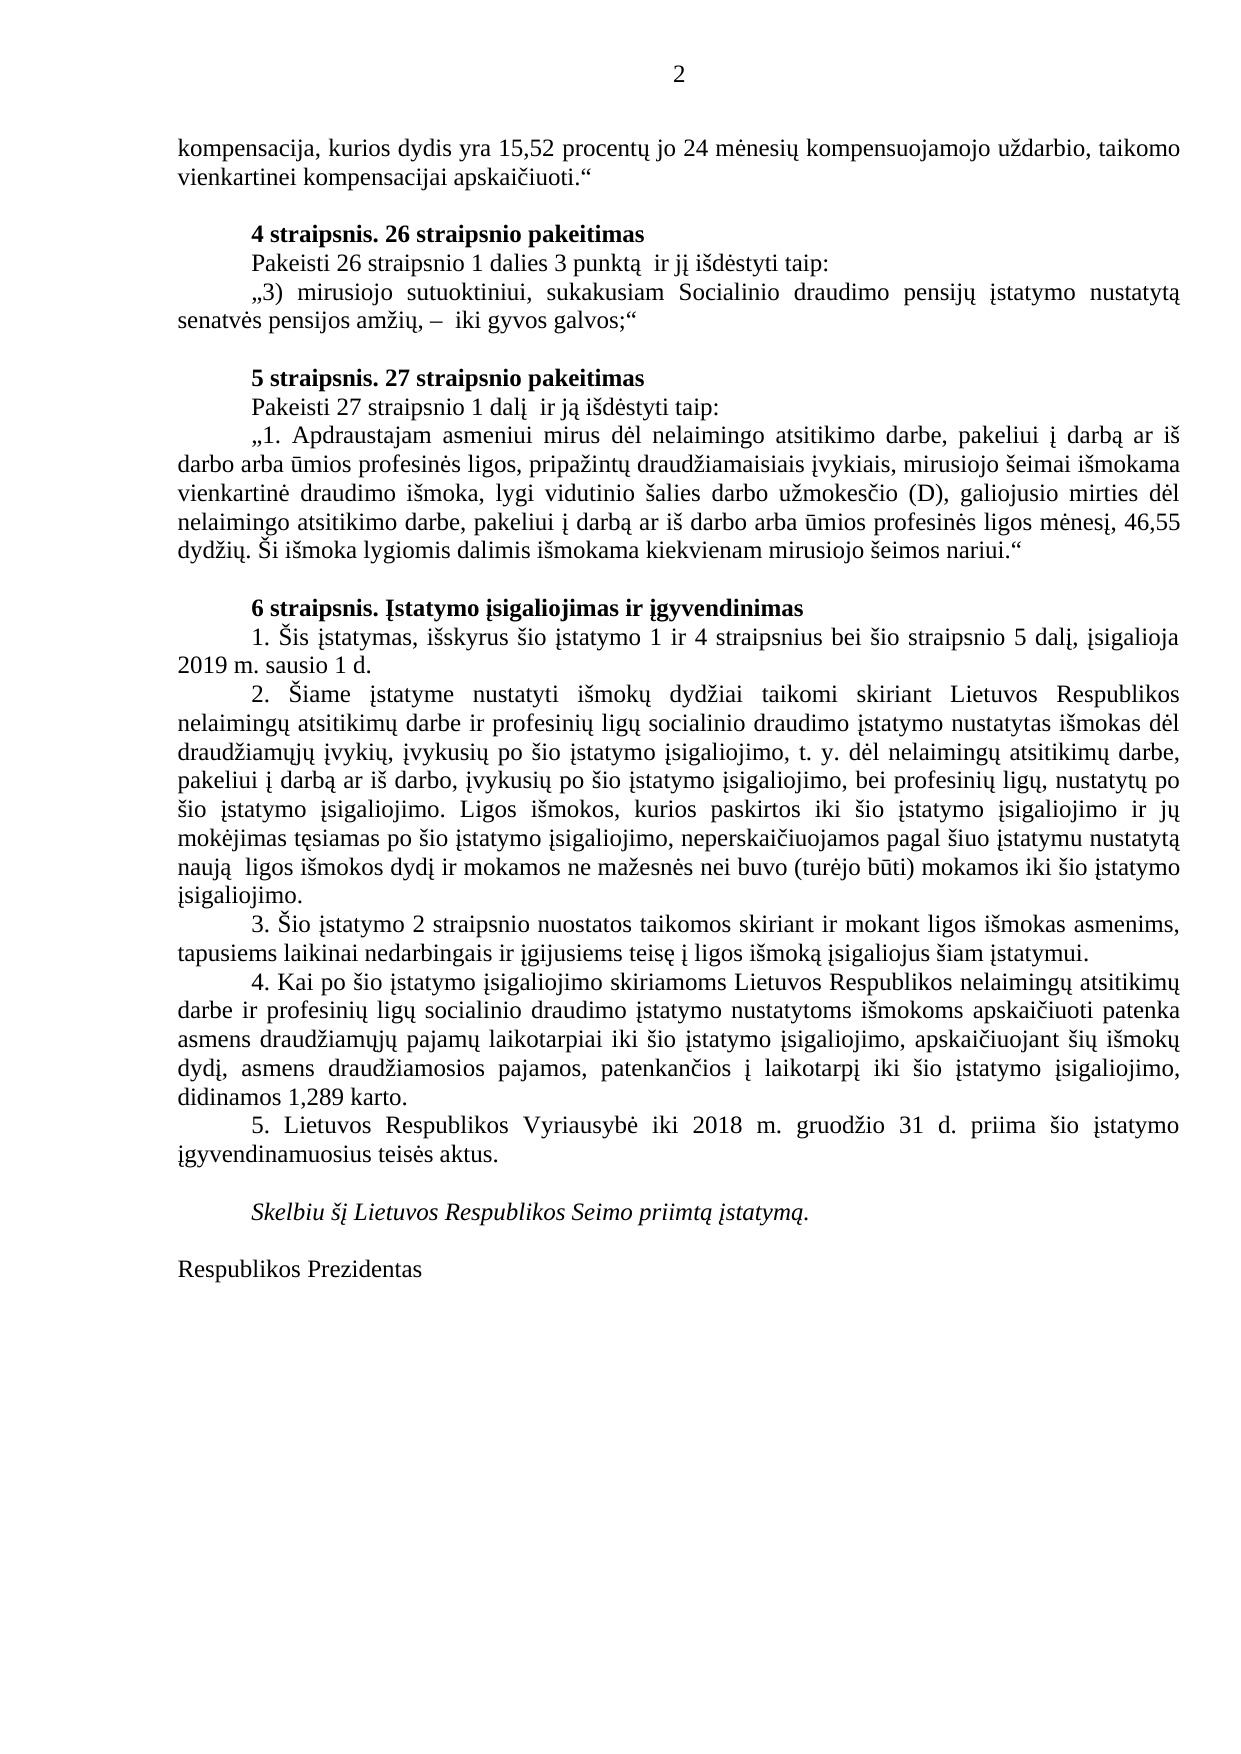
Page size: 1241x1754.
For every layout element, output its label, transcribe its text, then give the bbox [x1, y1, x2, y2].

text „1. Apdraustajam asmeniui mirus dėl nelaimingo atsitikimo darbe, pakeliui į darbą ar iš darbo arba ūmios profesinės ligos, pripažintų draudžiamaisiais įvykiais, mirusiojo šeimai išmokama vienkartinė draudimo išmoka, lygi vidutinio šalies darbo užmokesčio (D), galiojusio mirties dėl nelaimingo atsitikimo darbe, pakeliui į darbą ar iš darbo arba ūmios profesinės ligos mėnesį, 46,55 dydžių. Ši išmoka lygiomis dalimis išmokama kiekvienam mirusiojo šeimos nariui.“ [177, 420, 1181, 564]
text Pakeisti 27 straipsnio 1 dalį ir ją išdėstyti taip: [177, 392, 1181, 420]
text kompensacija, kurios dydis yra 15,52 procentų jo 24 mėnesių kompensuojamojo uždarbio, taikomo vienkartinei kompensacijai apskaičiuoti.“ [177, 133, 1181, 190]
text 4. Kai po šio įstatymo įsigaliojimo skiriamoms Lietuvos Respublikos nelaimingų atsitikimų darbe ir profesinių ligų socialinio draudimo įstatymo nustatytoms išmokoms apskaičiuoti patenka asmens draudžiamųjų pajamų laikotarpiai iki šio įstatymo įsigaliojimo, apskaičiuojant šių išmokų dydį, asmens draudžiamosios pajamos, patenkančios į laikotarpį iki šio įstatymo įsigaliojimo, didinamos 1,289 karto. [177, 967, 1181, 1110]
text 2. Šiame įstatyme nustatyti išmokų dydžiai taikomi skiriant Lietuvos Respublikos nelaimingų atsitikimų darbe ir profesinių ligų socialinio draudimo įstatymo nustatytas išmokas dėl draudžiamųjų įvykių, įvykusių po šio įstatymo įsigaliojimo, t. y. dėl nelaimingų atsitikimų darbe, pakeliui į darbą ar iš darbo, įvykusių po šio įstatymo įsigaliojimo, bei profesinių ligų, nustatytų po šio įstatymo įsigaliojimo. Ligos išmokos, kurios paskirtos iki šio įstatymo įsigaliojimo ir jų mokėjimas tęsiamas po šio įstatymo įsigaliojimo, neperskaičiuojamos pagal šiuo įstatymu nustatytą naują ligos išmokos dydį ir mokamos ne mažesnės nei buvo (turėjo būti) mokamos iki šio įstatymo įsigaliojimo. [177, 679, 1181, 909]
text 5. Lietuvos Respublikos Vyriausybė iki 2018 m. gruodžio 31 d. priima šio įstatymo įgyvendinamuosius teisės aktus. [177, 1110, 1181, 1168]
text 3. Šio įstatymo 2 straipsnio nuostatos taikomos skiriant ir mokant ligos išmokas asmenims, tapusiems laikinai nedarbingais ir įgijusiems teisę į ligos išmoką įsigaliojus šiam įstatymui. [177, 909, 1181, 967]
text 1. Šis įstatymas, išskyrus šio įstatymo 1 ir 4 straipsnius bei šio straipsnio 5 dalį, įsigalioja 2019 m. sausio 1 d. [177, 622, 1181, 679]
text 6 straipsnis. Įstatymo įsigaliojimas ir įgyvendinimas [177, 593, 1181, 622]
text Pakeisti 26 straipsnio 1 dalies 3 punktą ir jį išdėstyti taip: [177, 248, 1181, 277]
text 4 straipsnis. 26 straipsnio pakeitimas [177, 219, 1181, 248]
text „3) mirusiojo sutuoktiniui, sukakusiam Socialinio draudimo pensijų įstatymo nustatytą senatvės pensijos amžių, – iki gyvos galvos;“ [177, 277, 1181, 334]
text 5 straipsnis. 27 straipsnio pakeitimas [177, 363, 1181, 392]
text Skelbiu šį Lietuvos Respublikos Seimo priimtą įstatymą. [177, 1197, 1181, 1225]
text Respublikos Prezidentas [177, 1254, 1181, 1283]
